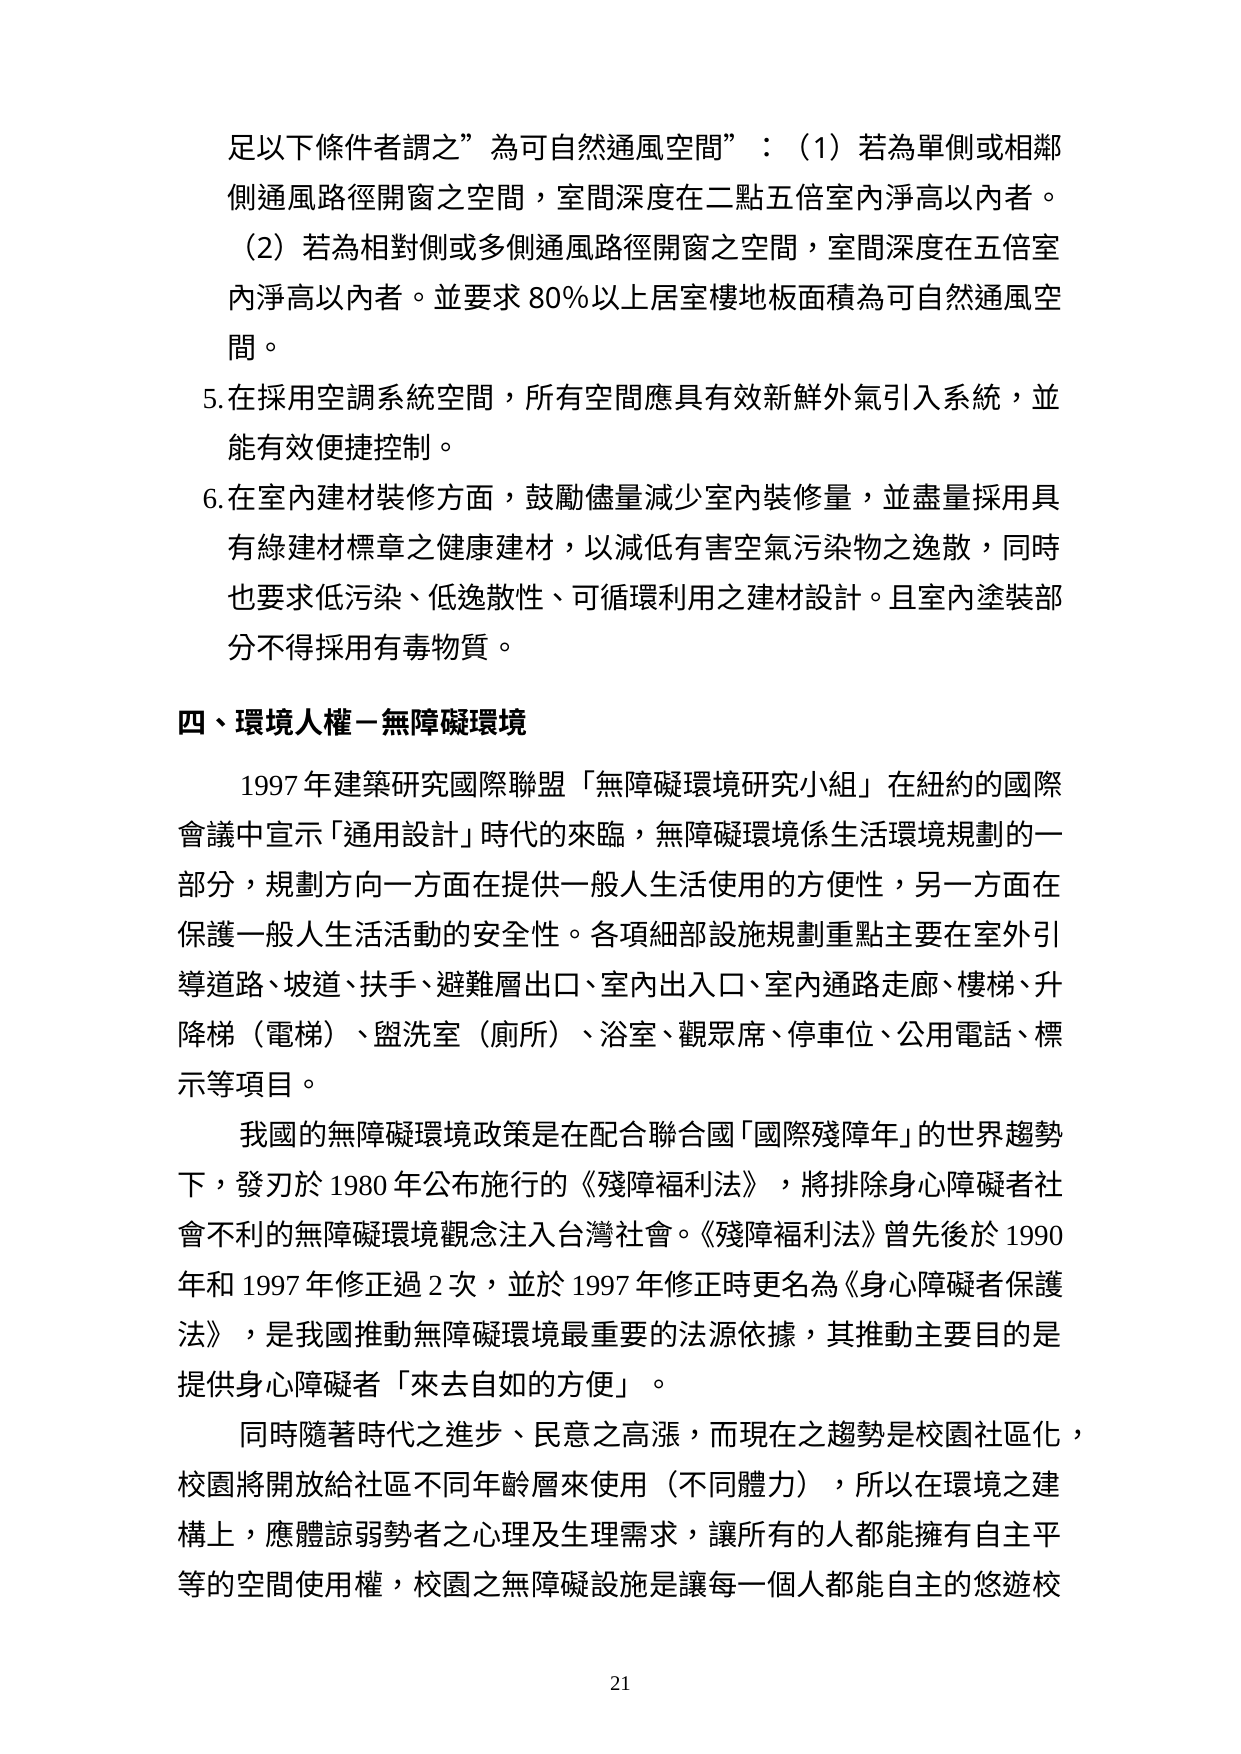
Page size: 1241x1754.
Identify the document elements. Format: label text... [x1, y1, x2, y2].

list 足以下條件者謂之”為可自然通風空間”：（1）若為單側或相鄰側通風路徑開窗之空間，室間深度在二點五倍室內淨高以內者。（2）若為相對側或多側通風路徑開窗之空間，室間深度在五倍室內淨高以內者。並要求80％以上居室樓地板面積為可自然通風空間。 [202, 118, 1063, 368]
text 四、環境人權－無障礙環境 [177, 693, 1063, 743]
list 在採用空調系統空間，所有空間應具有效新鮮外氣引入系統，並能有效便捷控制。 [202, 368, 1063, 468]
text 同時隨著時代之進步、民意之高漲，而現在之趨勢是校園社區化，校園將開放給社區不同年齡層來使用（不同體力），所以在環境之建構上，應體諒弱勢者之心理及生理需求，讓所有的人都能擁有自主平等的空間使用權，校園之無障礙設施是讓每一個人都能自主的悠遊校園每一個角落，而層次分明的動線系統及無障礙的空間環境，是規劃設計者必須很嚴肅努力去面對之課題。 [177, 1406, 1063, 1606]
list 在室內建材裝修方面，鼓勵儘量減少室內裝修量，並盡量採用具有綠建材標章之健康建材，以減低有害空氣污染物之逸散，同時也要求低污染、低逸散性、可循環利用之建材設計。且室內塗裝部分不得採用有毒物質。 [202, 468, 1063, 668]
text 我國的無障礙環境政策是在配合聯合國「國際殘障年」的世界趨勢下，發刃於1980年公布施行的《殘障褔利法》，將排除身心障礙者社會不利的無障礙環境觀念注入台灣社會。《殘障褔利法》曾先後於1990年和1997年修正過2次，並於1997年修正時更名為《身心障礙者保護法》，是我國推動無障礙環境最重要的法源依據，其推動主要目的是提供身心障礙者「來去自如的方便」。 [177, 1106, 1063, 1406]
text 1997年建築研究國際聯盟「無障礙環境研究小組」在紐約的國際會議中宣示「通用設計」時代的來臨，無障礙環境係生活環境規劃的一部分，規劃方向一方面在提供一般人生活使用的方便性，另一方面在保護一般人生活活動的安全性。各項細部設施規劃重點主要在室外引導道路、坡道、扶手、避難層出口、室內出入口、室內通路走廊、樓梯、升降梯（電梯）、盥洗室（廁所）、浴室、觀眾席、停車位、公用電話、標示等項目。 [177, 756, 1063, 1106]
